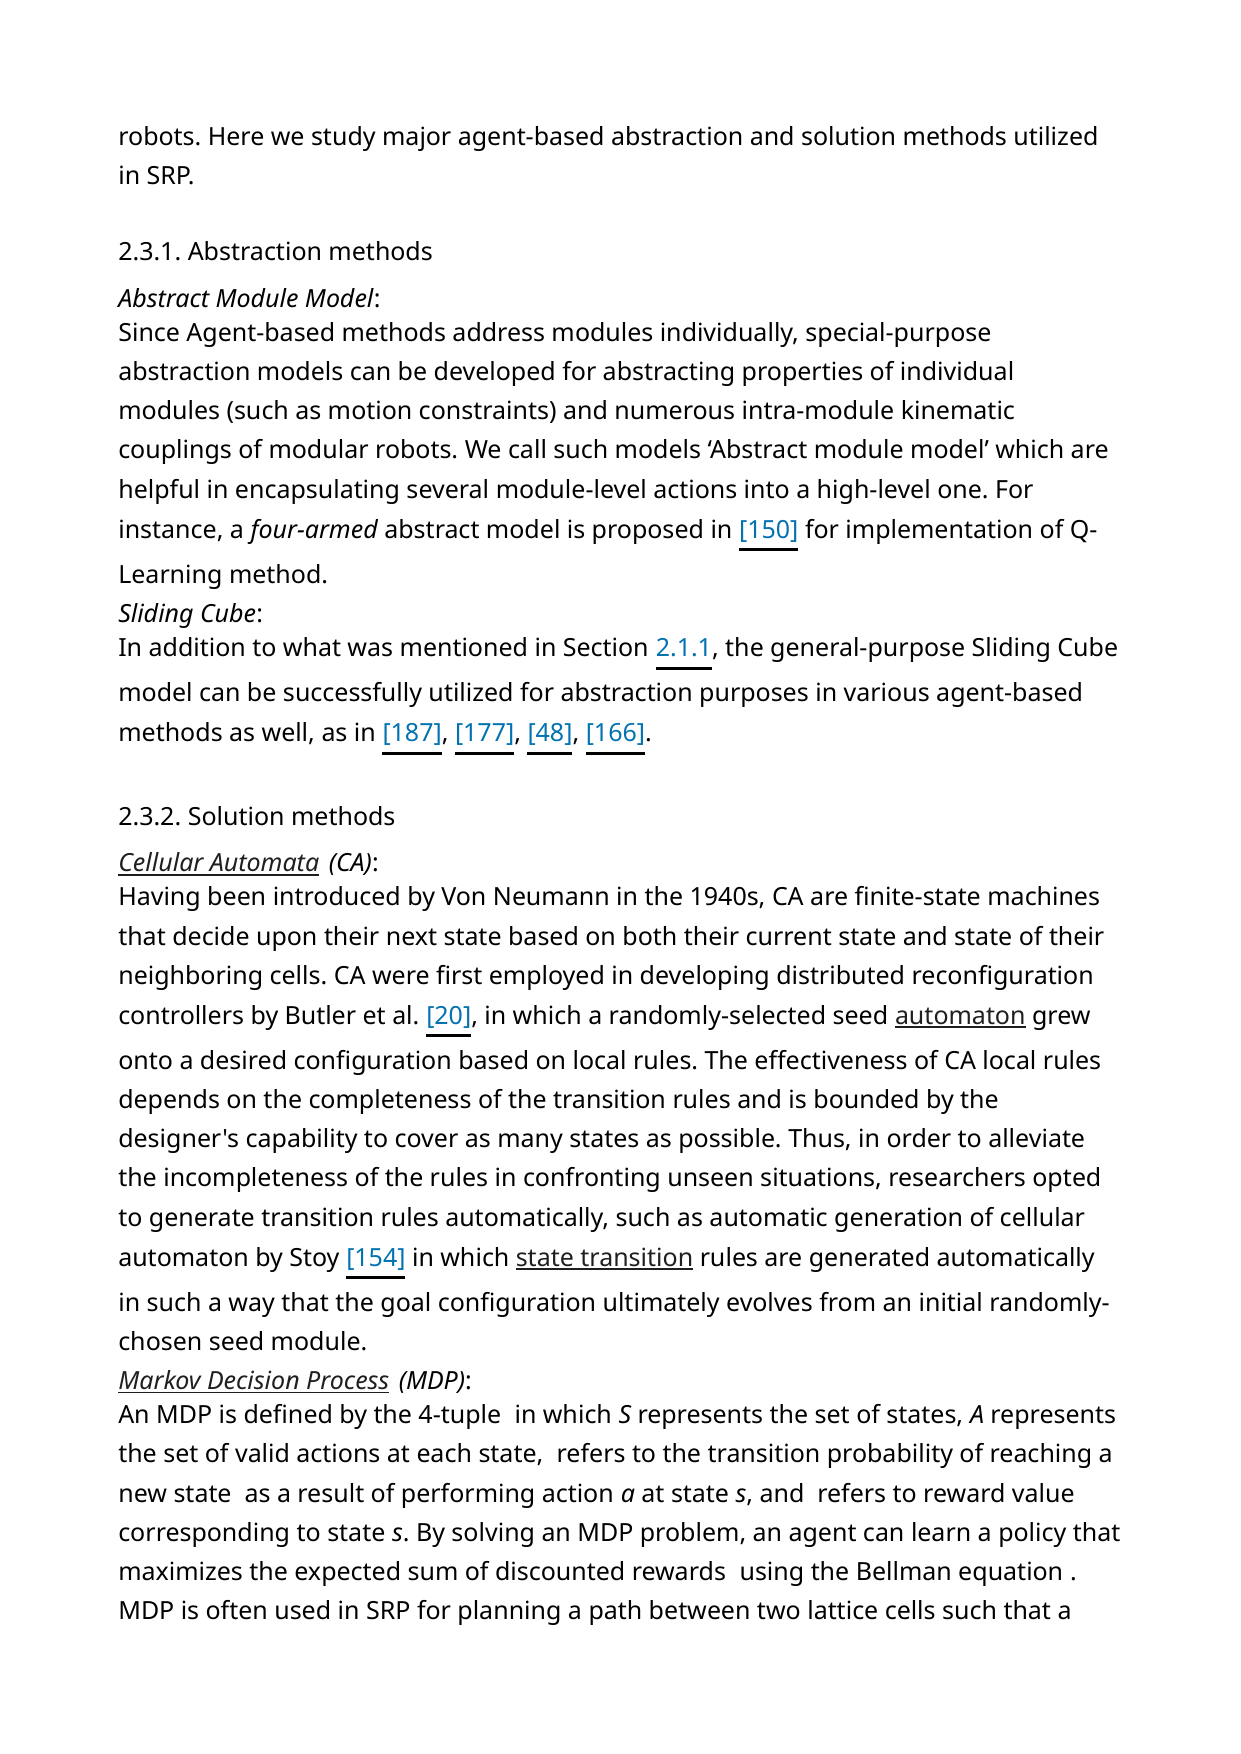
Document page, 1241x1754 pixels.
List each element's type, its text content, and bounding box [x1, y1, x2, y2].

list An MDP is defined by the 4-tuple in which S represents the set of states, A represents the set of valid actions at each state, refers to the transition probability of reaching a new state as a result of performing action a at state s, and refers to reward value corresponding to state s. By solving an MDP problem, an agent can learn a policy that maximizes the expected sum of discounted rewards using the Bellman equation . MDP is often used in SRP for planning a path between two lattice cells such that a [118, 1397, 1122, 1627]
subtitle Markov Decision Process (MDP): [118, 1363, 1122, 1397]
subtitle Cellular Automata (CA): [118, 845, 1122, 879]
subtitle Abstract Module Model: [118, 281, 1122, 314]
subtitle 2.3.1. Abstraction methods [118, 234, 1122, 268]
subtitle 2.3.2. Solution methods [118, 798, 1122, 832]
list Since Agent-based methods address modules individually, special-purpose abstraction models can be developed for abstracting properties of individual modules (such as motion constraints) and numerous intra-module kinematic couplings of modular robots. We call such models ‘Abstract module model’ which are helpful in encapsulating several module-level actions into a high-level one. For instance, a four-armed abstract model is proposed in [150] for implementation of Q-Learning method. [118, 314, 1122, 591]
list Having been introduced by Von Neumann in the 1940s, CA are finite-state machines that decide upon their next state based on both their current state and state of their neighboring cells. CA were first employed in developing distributed reconfiguration controllers by Butler et al. [20], in which a randomly-selected seed automaton grew onto a desired configuration based on local rules. The effectiveness of CA local rules depends on the completeness of the transition rules and is bounded by the designer's capability to cover as many states as possible. Thus, in order to alleviate the incompleteness of the rules in confronting unseen situations, researchers opted to generate transition rules automatically, such as automatic generation of cellular automaton by Stoy [154] in which state transition rules are generated automatically in such a way that the goal configuration ultimately evolves from an initial randomly-chosen seed module. [118, 879, 1122, 1358]
subtitle Sliding Cube: [118, 596, 1122, 630]
list In addition to what was mentioned in Section 2.1.1, the general-purpose Sliding Cube model can be successfully utilized for abstraction purposes in various agent-based methods as well, as in [187], [177], [48], [166]. [118, 630, 1122, 755]
text robots. Here we study major agent-based abstraction and solution methods utilized in SRP. [118, 118, 1122, 191]
